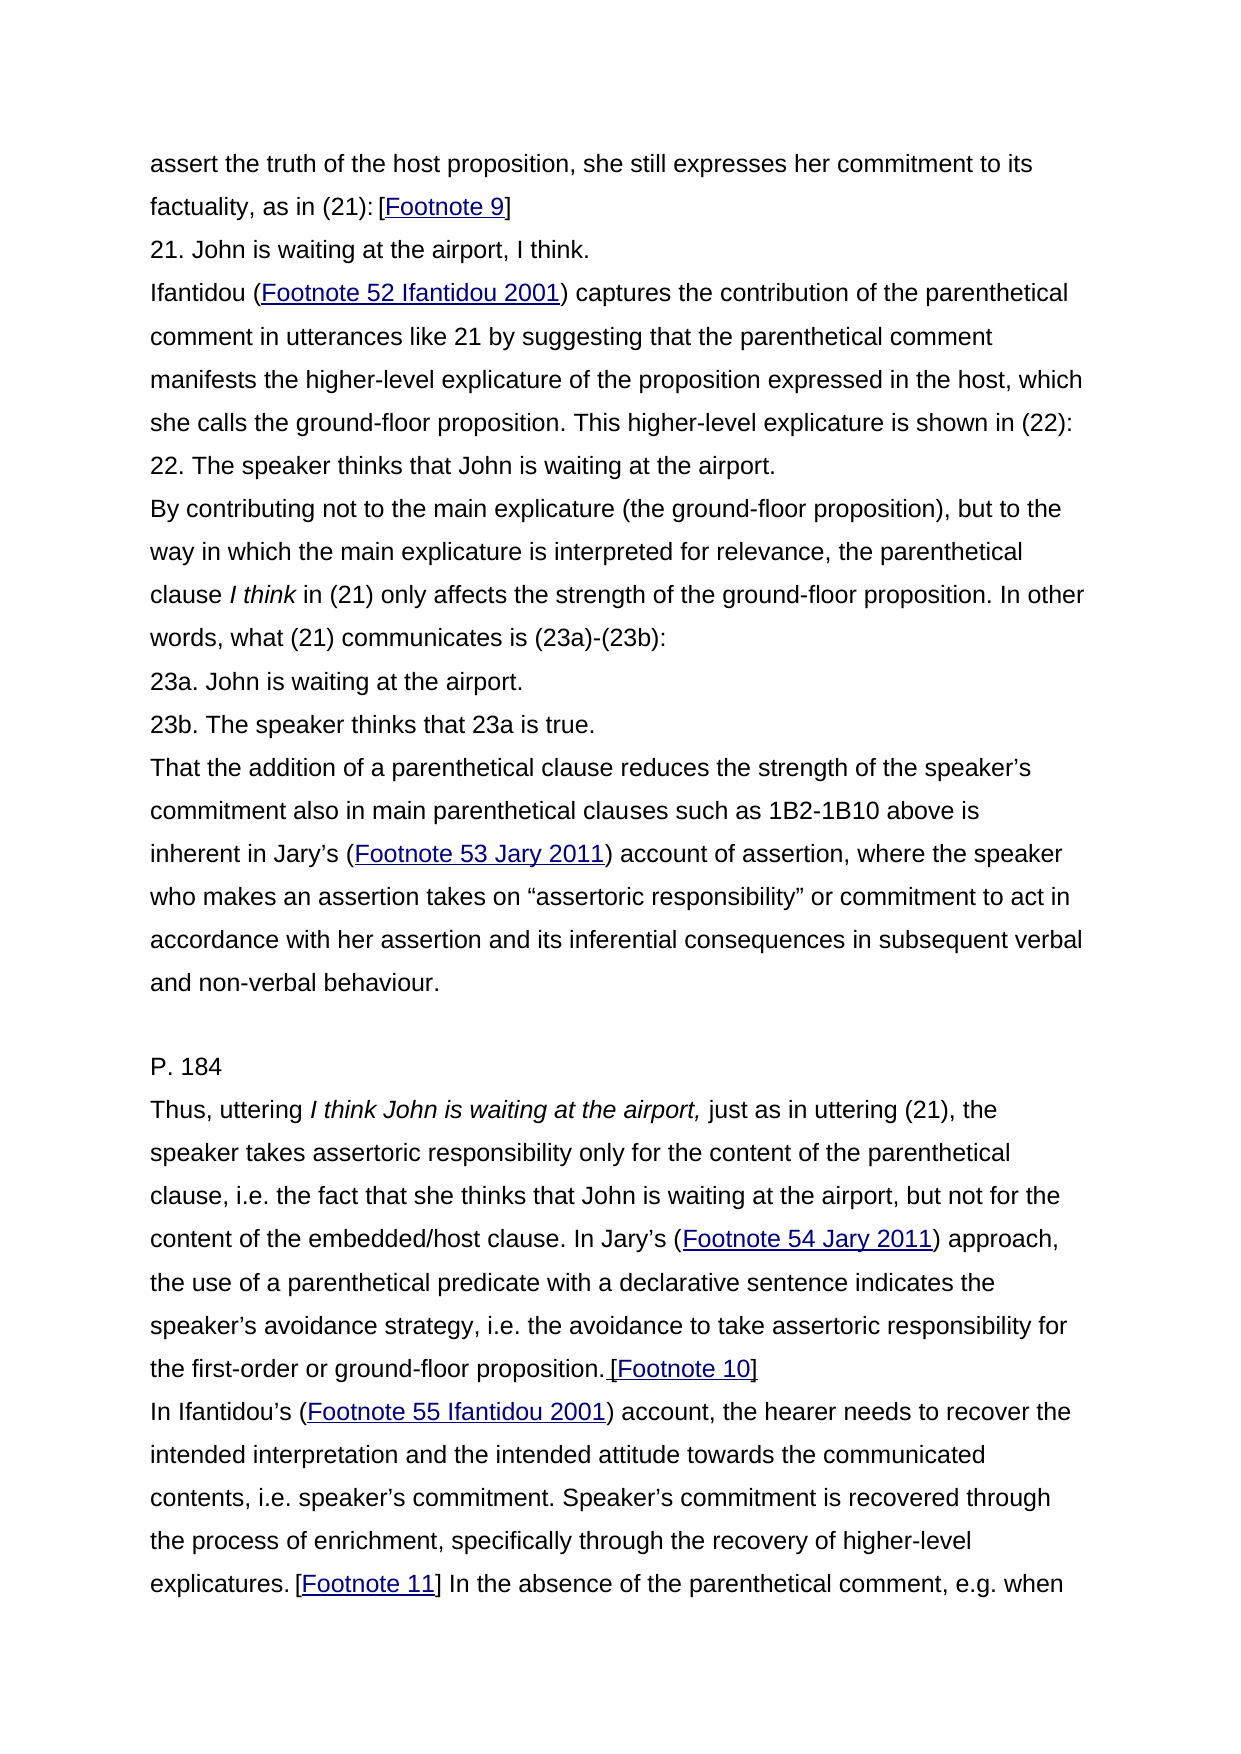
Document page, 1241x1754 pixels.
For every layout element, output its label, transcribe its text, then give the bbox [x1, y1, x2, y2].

text That the addition of a parenthetical clause reduces the strength of the speaker’s commitment also in main parenthetical clauses such as 1B2-1B10 above is [150, 753, 1091, 824]
text Thus, uttering I think John is waiting at the airport, just as in uttering (21), the speaker takes assertoric responsibility only for the content of the parenthetical clause, i.e. the fact that she thinks that John is waiting at the airport, but not for the content of the embedded/host clause. In Jary’s (Footnote 54 Jary 2011) approach, the use of a parenthetical predicate with a declarative sentence indicates the speaker’s avoidance strategy, i.e. the avoidance to take assertoric responsibility for the first-order or ground-floor proposition. [Footnote 10] [150, 1095, 1091, 1382]
text 23b. The speaker thinks that 23a is true. [150, 709, 1091, 738]
text assert the truth of the host proposition, she still expresses her commitment to its factuality, as in (21): [Footnote 9] [150, 149, 1091, 221]
text P. 184 [150, 1052, 1091, 1081]
text inherent in Jary’s (Footnote 53 Jary 2011) account of assertion, where the speaker who makes an assertion takes on “assertoric responsibility” or commitment to act in accordance with her assertion and its inferential consequences in subsequent verbal and non-verbal behaviour. [150, 839, 1091, 997]
text Ifantidou (Footnote 52 Ifantidou 2001) captures the contribution of the parenthetical comment in utterances like 21 by suggesting that the parenthetical comment manifests the higher-level explicature of the proposition expressed in the host, which she calls the ground-floor proposition. This higher-level explicature is shown in (22): [150, 278, 1091, 436]
text 22. The speaker thinks that John is waiting at the airport. [150, 451, 1091, 479]
text By contributing not to the main explicature (the ground-floor proposition), but to the way in which the main explicature is interpreted for relevance, the parenthetical clause I think in (21) only affects the strength of the ground-floor proposition. In other words, what (21) communicates is (23a)-(23b): [150, 494, 1091, 652]
text In Ifantidou’s (Footnote 55 Ifantidou 2001) account, the hearer needs to recover the intended interpretation and the intended attitude towards the communicated contents, i.e. speaker’s commitment. Speaker’s commitment is recovered through the process of enrichment, specifically through the recovery of higher-level explicatures. [Footnote 11] In the absence of the parenthetical comment, e.g. when [150, 1397, 1091, 1598]
text 23a. John is waiting at the airport. [150, 666, 1091, 695]
text 21. John is waiting at the airport, I think. [150, 235, 1091, 264]
